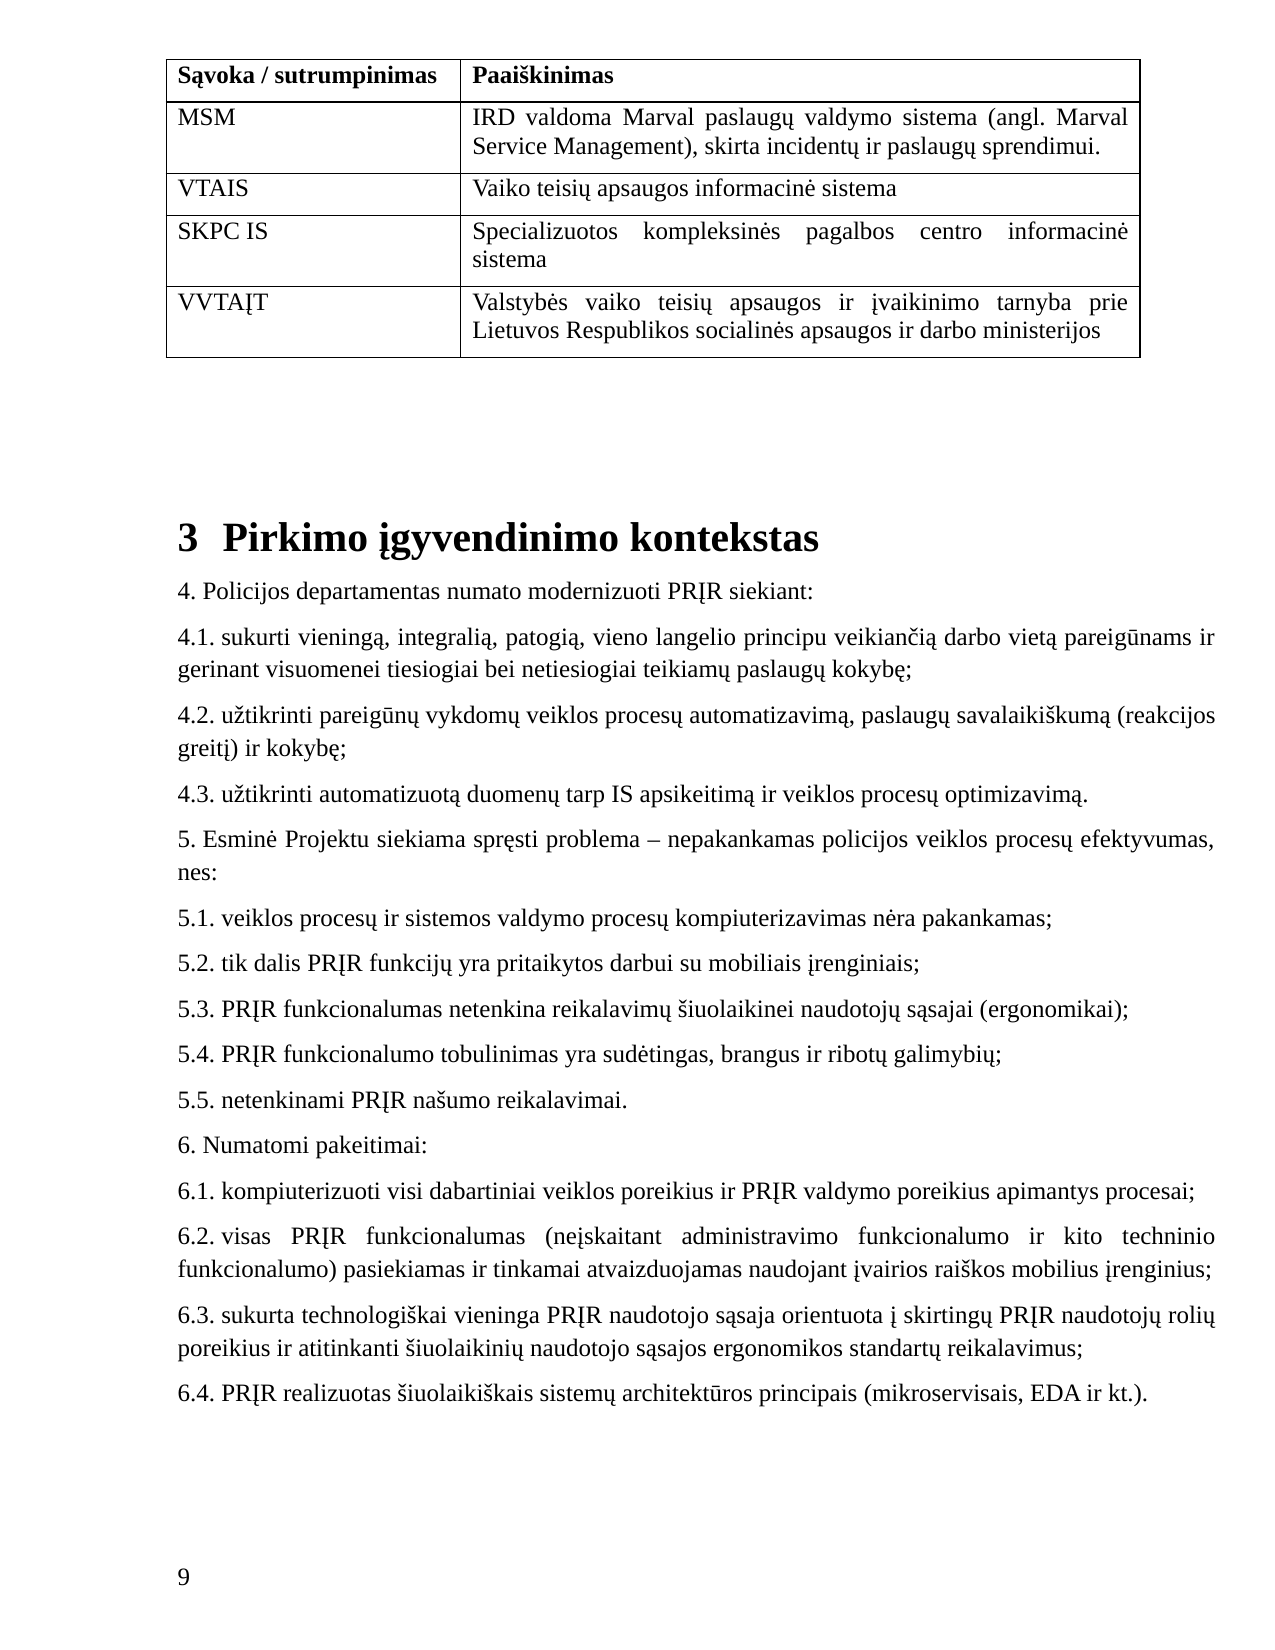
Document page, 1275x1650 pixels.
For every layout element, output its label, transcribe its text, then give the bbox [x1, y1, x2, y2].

table_header Sąvoka / sutrumpinimas [167, 60, 460, 101]
table_cell MSM [167, 103, 460, 172]
list visas PRĮR funkcionalumas (neįskaitant administravimo funkcionalumo ir kito techninio funkcionalumo) pasiekiamas ir tinkamai atvaizduojamas naudojant įvairios raiškos mobilius įrenginius; [177, 1221, 1216, 1283]
subtitle Pirkimo įgyvendinimo kontekstas [177, 513, 1216, 561]
list Policijos departamentas numato modernizuoti PRĮR siekiant: [177, 576, 1216, 605]
list veiklos procesų ir sistemos valdymo procesų kompiuterizavimas nėra pakankamas; [177, 903, 1216, 931]
list kompiuterizuoti visi dabartiniai veiklos poreikius ir PRĮR valdymo poreikius apimantys procesai; [177, 1176, 1216, 1204]
list PRĮR funkcionalumo tobulinimas yra sudėtingas, brangus ir ribotų galimybių; [177, 1039, 1216, 1068]
list sukurti vieningą, integralią, patogią, vieno langelio principu veikiančią darbo vietą pareigūnams ir gerinant visuomenei tiesiogiai bei netiesiogiai teikiamų paslaugų kokybę; [177, 622, 1216, 683]
list tik dalis PRĮR funkcijų yra pritaikytos darbui su mobiliais įrenginiais; [177, 948, 1216, 977]
table_cell Valstybės vaiko teisių apsaugos ir įvaikinimo tarnyba prie Lietuvos Respublikos socialinės apsaugos ir darbo ministerijos [461, 287, 1139, 357]
list užtikrinti pareigūnų vykdomų veiklos procesų automatizavimą, paslaugų savalaikiškumą (reakcijos greitį) ir kokybę; [177, 700, 1216, 762]
list netenkinami PRĮR našumo reikalavimai. [177, 1085, 1216, 1113]
table_header Paaiškinimas [461, 60, 1139, 101]
list PRĮR funkcionalumas netenkina reikalavimų šiuolaikinei naudotojų sąsajai (ergonomikai); [177, 994, 1216, 1022]
list Numatomi pakeitimai: [177, 1130, 1216, 1159]
table_cell SKPC IS [167, 216, 460, 286]
list sukurta technologiškai vieninga PRĮR naudotojo sąsaja orientuota į skirtingų PRĮR naudotojų rolių poreikius ir atitinkanti šiuolaikinių naudotojo sąsajos ergonomikos standartų reikalavimus; [177, 1300, 1216, 1362]
table_cell VTAIS [167, 174, 460, 215]
list Esminė Projektu siekiama spręsti problema – nepakankamas policijos veiklos procesų efektyvumas, nes: [177, 824, 1216, 886]
list užtikrinti automatizuotą duomenų tarp IS apsikeitimą ir veiklos procesų optimizavimą. [177, 779, 1216, 807]
table_cell VVTAĮT [167, 287, 460, 357]
table_cell IRD valdoma Marval paslaugų valdymo sistema (angl. Marval Service Management), skirta incidentų ir paslaugų sprendimui. [461, 103, 1139, 172]
list PRĮR realizuotas šiuolaikiškais sistemų architektūros principais (mikroservisais, EDA ir kt.). [177, 1378, 1216, 1407]
table_cell Vaiko teisių apsaugos informacinė sistema [461, 174, 1139, 215]
table_cell Specializuotos kompleksinės pagalbos centro informacinė sistema [461, 216, 1139, 286]
